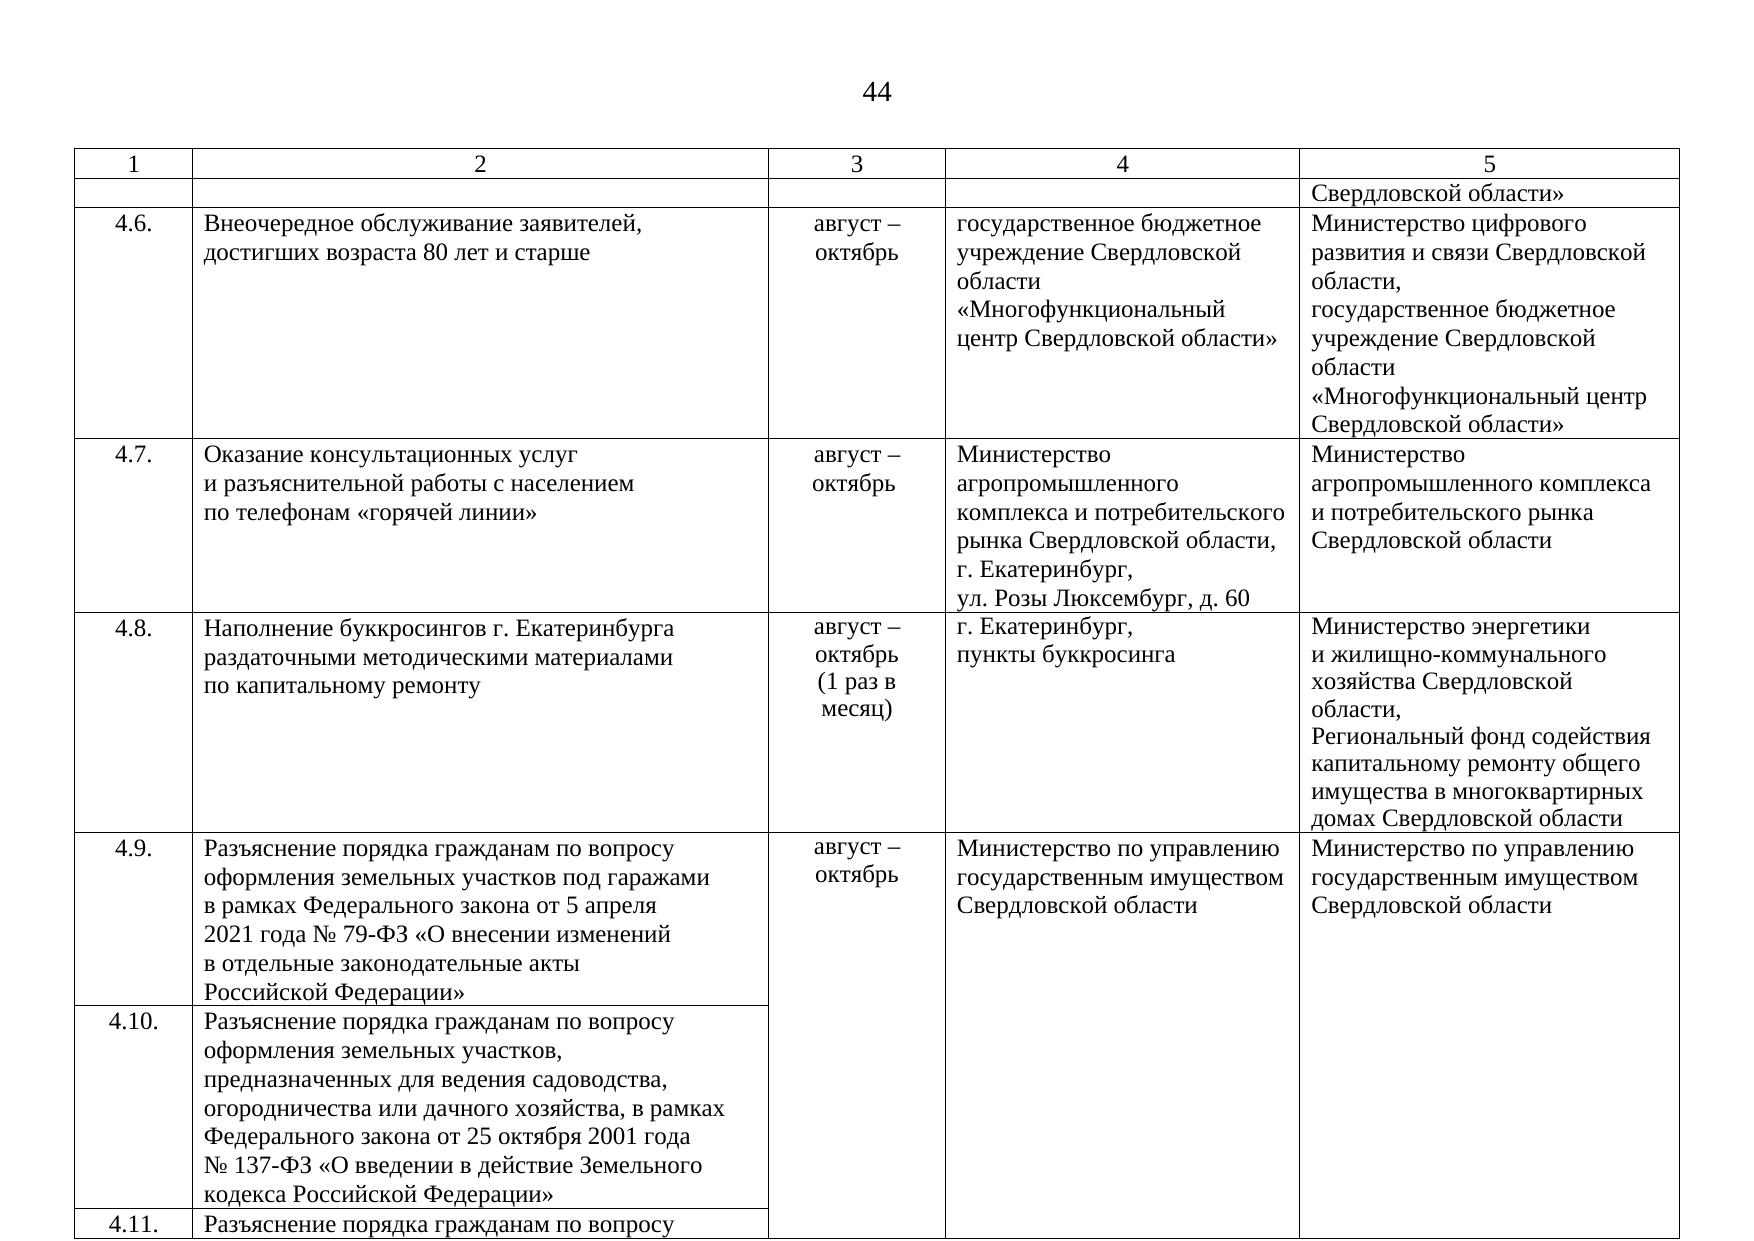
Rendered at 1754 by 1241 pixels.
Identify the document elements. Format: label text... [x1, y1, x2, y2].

table_cell Разъяснение порядка гражданам по вопросу оформления земельных участков, предназначенных для ведения садоводства, огородничества или дачного хозяйства, в рамках Федерального закона от 25 октября 2001 года № 137-ФЗ «О введении в действие Земельного кодекса Российской Федерации» [193, 1006, 768, 1208]
table_cell август – октябрь [769, 439, 945, 612]
table_header 4 [946, 149, 1299, 177]
table_cell 4.8. [75, 613, 192, 832]
table_header 3 [769, 149, 945, 177]
table_cell Министерство энергетики и жилищно-коммунального хозяйства Свердловской области, Региональный фонд содействия капитальному ремонту общего имущества в многоквартирных домах Свердловской области [1300, 613, 1679, 832]
table_cell 4.11. [75, 1209, 192, 1237]
table_cell 4.6. [75, 208, 192, 438]
table_header 2 [193, 149, 768, 177]
table_cell Министерство по управлению государственным имуществом Свердловской области [946, 833, 1299, 1237]
table_header 5 [1300, 149, 1679, 177]
table_cell Оказание консультационных услуг и разъяснительной работы с населением по телефонам «горячей линии» [193, 439, 768, 612]
table_cell [75, 179, 192, 207]
table_cell август – октябрь [769, 208, 945, 438]
table_cell Разъяснение порядка гражданам по вопросу [193, 1209, 768, 1237]
table_cell государственное бюджетное учреждение Свердловской области «Многофункциональный центр Свердловской области» [946, 208, 1299, 438]
table_cell 4.9. [75, 833, 192, 1005]
table_cell август – октябрь [769, 833, 945, 1237]
table_cell Министерство агропромышленного комплекса и потребительского рынка Свердловской области [1300, 439, 1679, 612]
table_header 1 [75, 149, 192, 177]
table_cell Министерство цифрового развития и связи Свердловской области, государственное бюджетное учреждение Свердловской области «Многофункциональный центр Свердловской области» [1300, 208, 1679, 438]
table_cell г. Екатеринбург, пункты буккросинга [946, 613, 1299, 832]
table_cell Министерство агропромышленного комплекса и потребительского рынка Свердловской области, г. Екатеринбург, ул. Розы Люксембург, д. 60 [946, 439, 1299, 612]
table_cell Разъяснение порядка гражданам по вопросу оформления земельных участков под гаражами в рамках Федерального закона от 5 апреля 2021 года № 79-ФЗ «О внесении изменений в отдельные законодательные акты Российской Федерации» [193, 833, 768, 1005]
table_cell [769, 179, 945, 207]
table_cell [946, 179, 1299, 207]
table_cell август – октябрь (1 раз в месяц) [769, 613, 945, 832]
table_cell 4.7. [75, 439, 192, 612]
table_cell Наполнение буккросингов г. Екатеринбурга раздаточными методическими материалами по капитальному ремонту [193, 613, 768, 832]
table_cell Внеочередное обслуживание заявителей, достигших возраста 80 лет и старше [193, 208, 768, 438]
table_cell [193, 179, 768, 207]
table_cell 4.10. [75, 1006, 192, 1208]
table_cell Свердловской области» [1300, 179, 1679, 207]
table_cell Министерство по управлению государственным имуществом Свердловской области [1300, 833, 1679, 1237]
